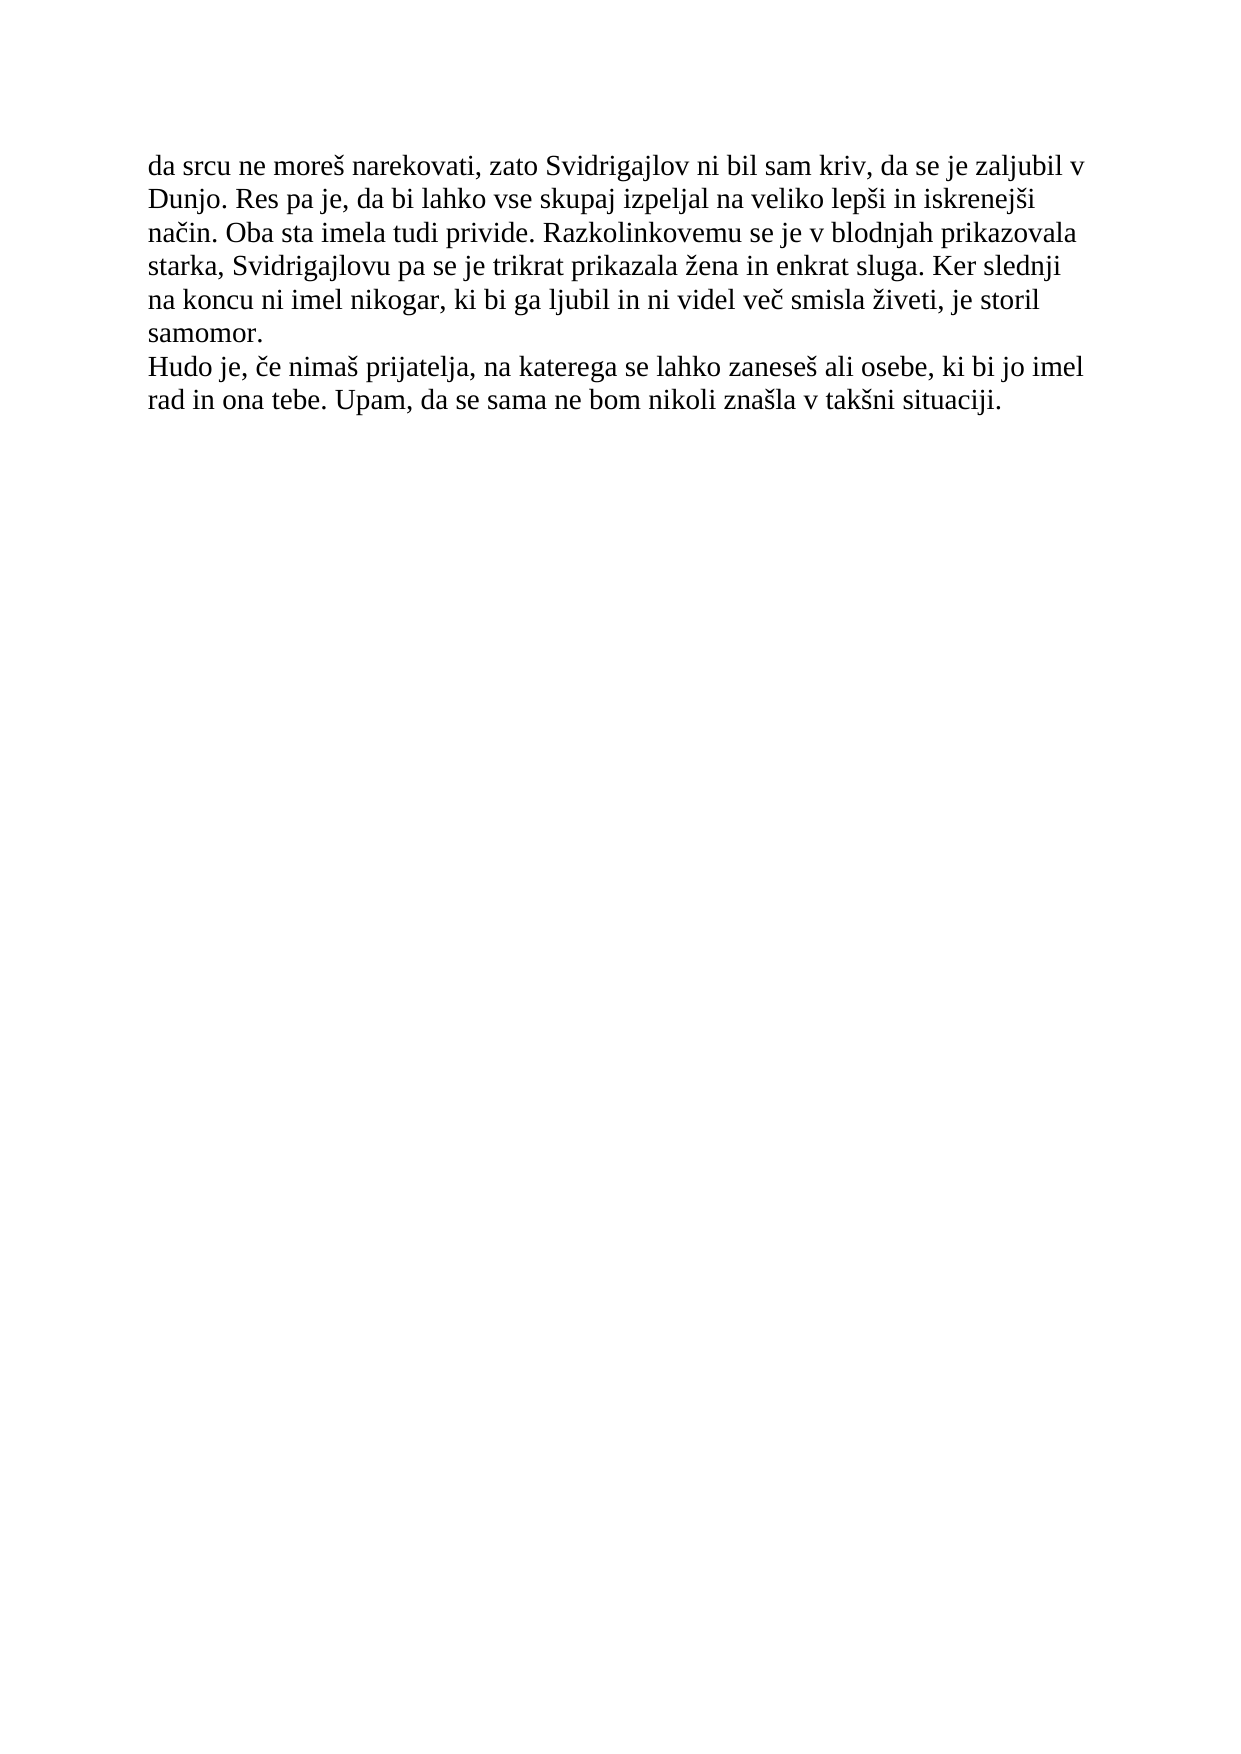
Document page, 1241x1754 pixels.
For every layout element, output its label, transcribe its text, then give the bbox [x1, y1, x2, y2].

text Hudo je, če nimaš prijatelja, na katerega se lahko zaneseš ali osebe, ki bi jo imel rad in ona tebe. Upam, da se sama ne bom nikoli znašla v takšni situaciji. [148, 349, 1093, 416]
text da srcu ne moreš narekovati, zato Svidrigajlov ni bil sam kriv, da se je zaljubil v Dunjo. Res pa je, da bi lahko vse skupaj izpeljal na veliko lepši in iskrenejši način. Oba sta imela tudi privide. Razkolinkovemu se je v blodnjah prikazovala starka, Svidrigajlovu pa se je trikrat prikazala žena in enkrat sluga. Ker slednji na koncu ni imel nikogar, ki bi ga ljubil in ni videl več smisla živeti, je storil samomor. [148, 148, 1093, 349]
